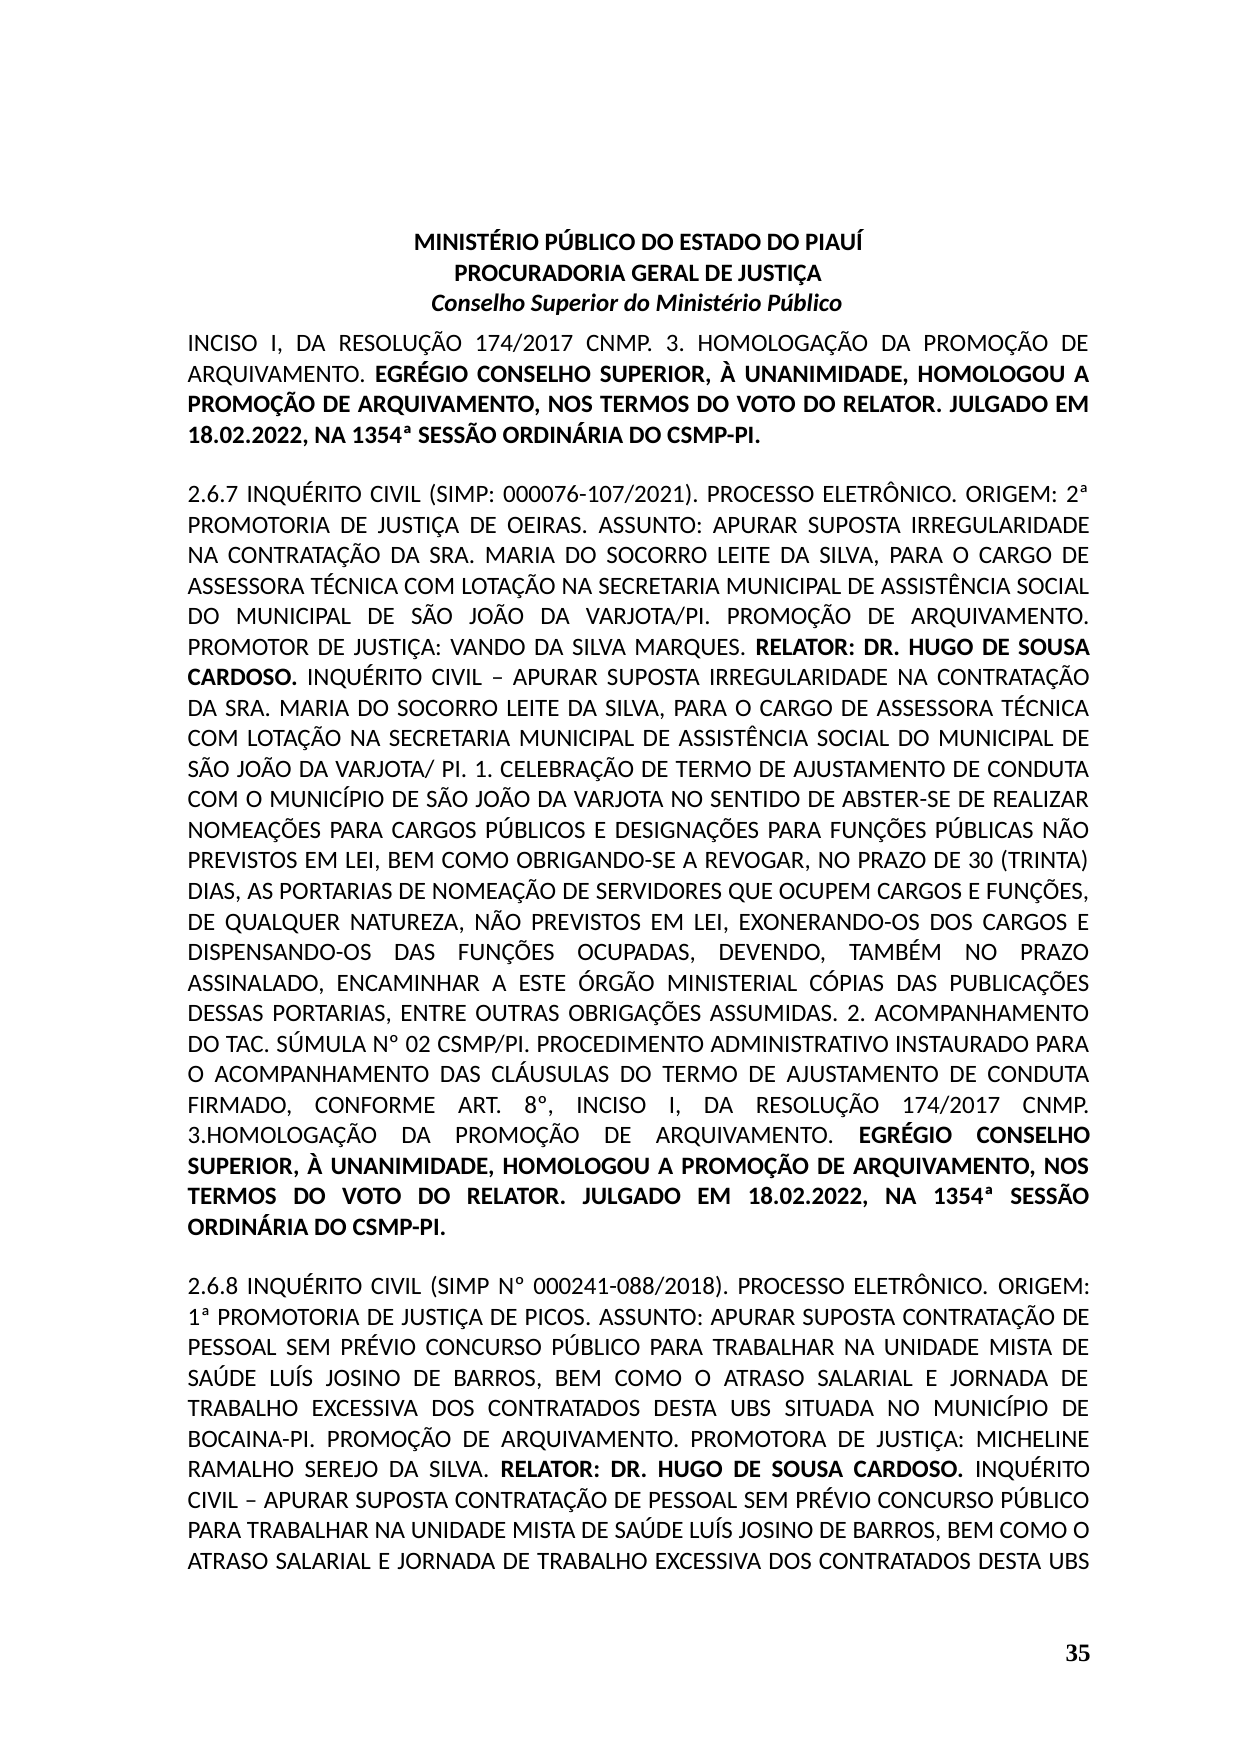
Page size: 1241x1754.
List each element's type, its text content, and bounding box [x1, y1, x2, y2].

text 2.6.8 INQUÉRITO CIVIL (SIMP Nº 000241-088/2018). PROCESSO ELETRÔNICO. ORIGEM: 1ª PROMOTORIA DE JUSTIÇA DE PICOS. ASSUNTO: APURAR SUPOSTA CONTRATAÇÃO DE PESSOAL SEM PRÉVIO CONCURSO PÚBLICO PARA TRABALHAR NA UNIDADE MISTA DE SAÚDE LUÍS JOSINO DE BARROS, BEM COMO O ATRASO SALARIAL E JORNADA DE TRABALHO EXCESSIVA DOS CONTRATADOS DESTA UBS SITUADA NO MUNICÍPIO DE BOCAINA-PI. PROMOÇÃO DE ARQUIVAMENTO. PROMOTORA DE JUSTIÇA: MICHELINE RAMALHO SEREJO DA SILVA. RELATOR: DR. HUGO DE SOUSA CARDOSO. INQUÉRITO CIVIL – APURAR SUPOSTA CONTRATAÇÃO DE PESSOAL SEM PRÉVIO CONCURSO PÚBLICO PARA TRABALHAR NA UNIDADE MISTA DE SAÚDE LUÍS JOSINO DE BARROS, BEM COMO O ATRASO SALARIAL E JORNADA DE TRABALHO EXCESSIVA DOS CONTRATADOS DESTA UBS [187, 1270, 1090, 1575]
text 2.6.7 INQUÉRITO CIVIL (SIMP: 000076-107/2021). PROCESSO ELETRÔNICO. ORIGEM: 2ª PROMOTORIA DE JUSTIÇA DE OEIRAS. ASSUNTO: APURAR SUPOSTA IRREGULARIDADE NA CONTRATAÇÃO DA SRA. MARIA DO SOCORRO LEITE DA SILVA, PARA O CARGO DE ASSESSORA TÉCNICA COM LOTAÇÃO NA SECRETARIA MUNICIPAL DE ASSISTÊNCIA SOCIAL DO MUNICIPAL DE SÃO JOÃO DA VARJOTA/PI. PROMOÇÃO DE ARQUIVAMENTO. PROMOTOR DE JUSTIÇA: VANDO DA SILVA MARQUES. RELATOR: DR. HUGO DE SOUSA CARDOSO. INQUÉRITO CIVIL – APURAR SUPOSTA IRREGULARIDADE NA CONTRATAÇÃO DA SRA. MARIA DO SOCORRO LEITE DA SILVA, PARA O CARGO DE ASSESSORA TÉCNICA COM LOTAÇÃO NA SECRETARIA MUNICIPAL DE ASSISTÊNCIA SOCIAL DO MUNICIPAL DE SÃO JOÃO DA VARJOTA/ PI. 1. Celebração de Termo de Ajustamento de Conduta com o município de São João da Varjota no sentido de abster-se de realizar nomeações para cargos públicos e designações para funções públicas não previstos em lei, bem como obrigando-se a revogar, no prazo de 30 (trinta) dias, as portarias de nomeação de servidores que ocupem cargos e funções, de qualquer natureza, não previstos em lei, exonerando-os dos cargos e dispensando-os das funções ocupadas, devendo, também no prazo assinalado, encaminhar a este órgão ministerial cópias das publicações dessas portarias, entre outras obrigações assumidas. 2. Acompanhamento do TAC. Súmula nº 02 CSMP/PI. Procedimento Administrativo instaurado para o acompanhamento das cláusulas do Termo de Ajustamento de Conduta firmado, conforme art. 8º, inciso I, da Resolução 174/2017 CNMP. 3.Homologação da promoção de Arquivamento. EGRÉGIO CONSELHO SUPERIOR, À UNANIMIDADE, HOMOLOGOU A PROMOÇÃO DE ARQUIVAMENTO, NOS TERMOS DO VOTO Do Relator. JULGADO EM 18.02.2022, NA 1354ª SESSÃO ORDINÁRIA DO CSMP-PI. [187, 478, 1090, 1241]
text inciso I, da Resolução 174/2017 CNMP. 3. Homologação da promoção de Arquivamento. EGRÉGIO CONSELHO SUPERIOR, À UNANIMIDADE, HOMOLOGOU A PROMOÇÃO DE ARQUIVAMENTO, NOS TERMOS DO VOTO Do Relator. JULGADO EM 18.02.2022, NA 1354ª SESSÃO ORDINÁRIA DO CSMP-PI. [187, 327, 1090, 449]
